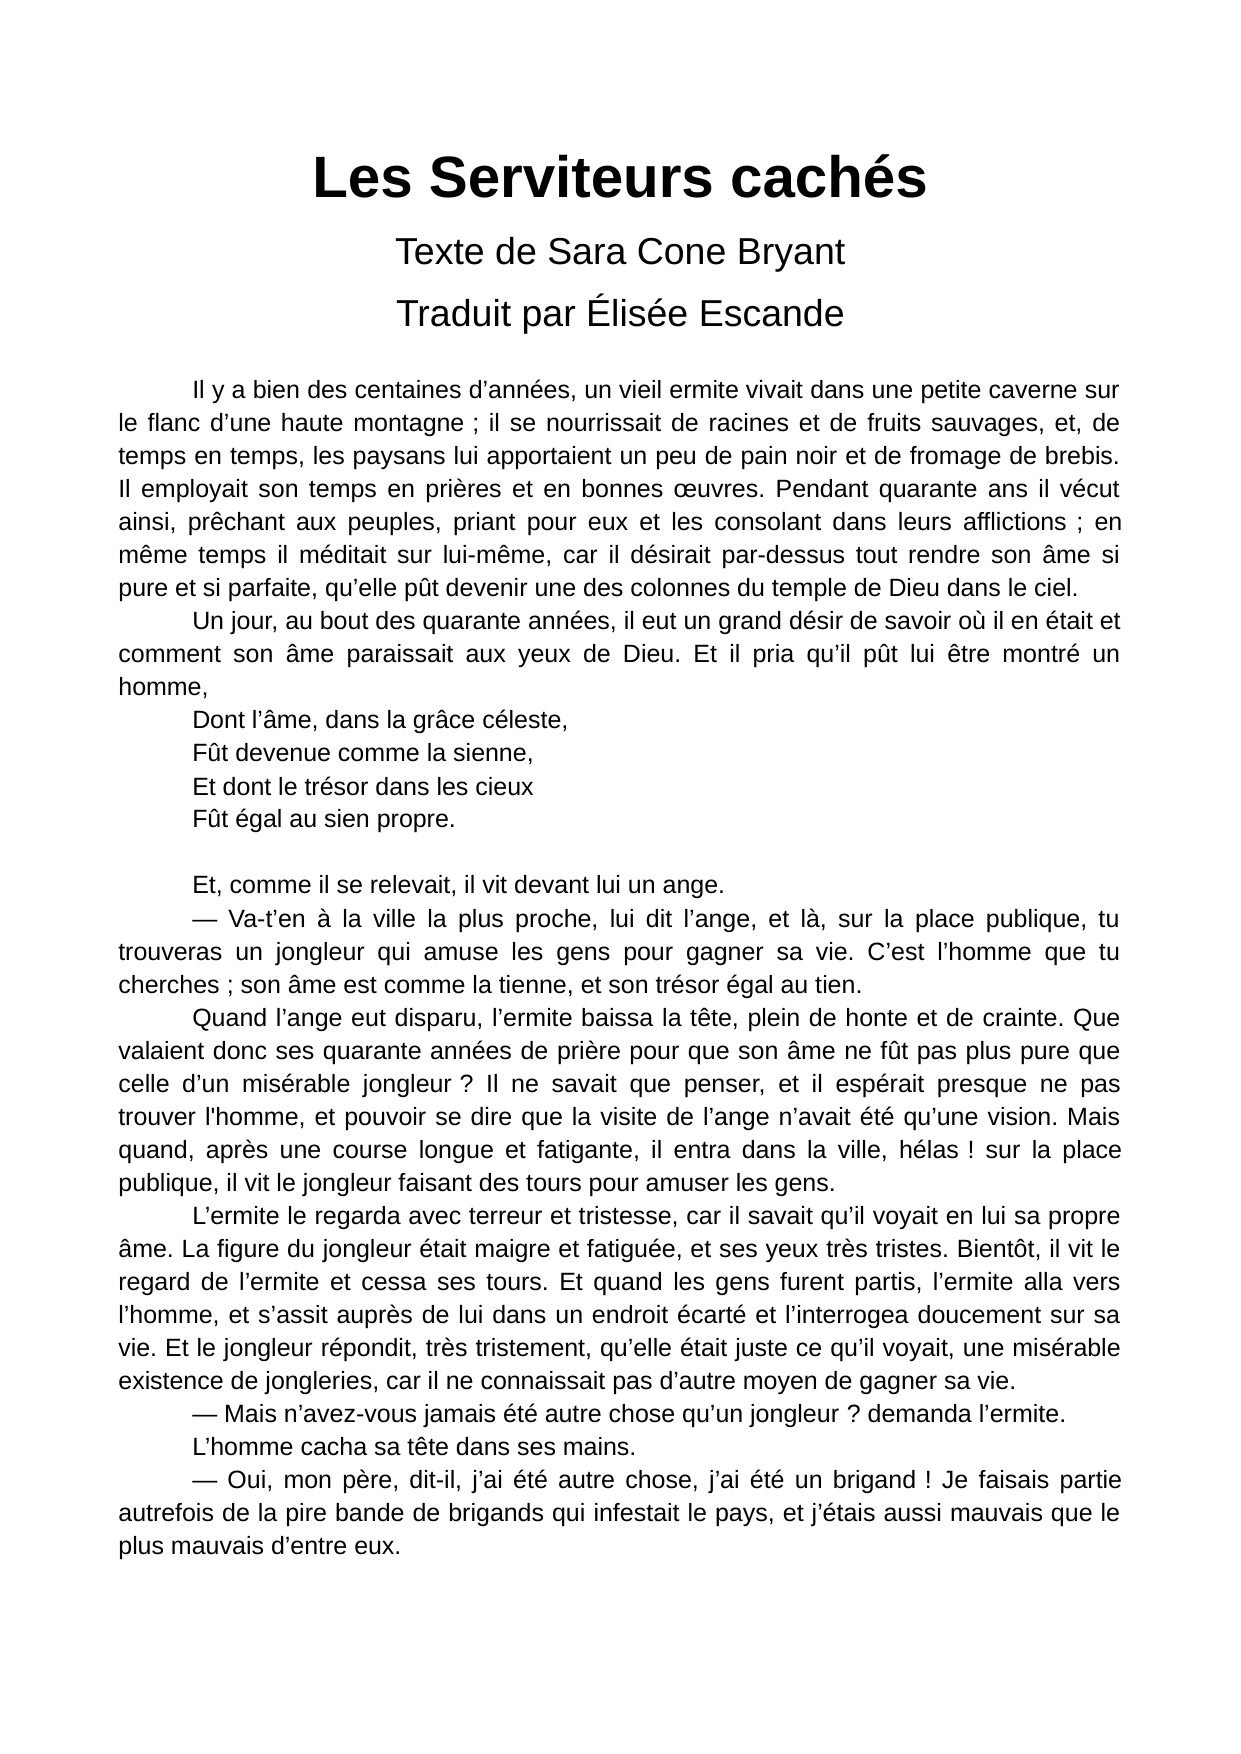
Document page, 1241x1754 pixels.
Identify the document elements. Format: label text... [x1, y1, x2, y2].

text Fût devenue comme la sienne, [118, 738, 1122, 767]
text — Mais n’avez-vous jamais été autre chose qu’un jongleur ? demanda l’ermite. [118, 1399, 1122, 1428]
text L’ermite le regarda avec terreur et tristesse, car il savait qu’il voyait en lui sa propre âme. La figure du jongleur était maigre et fatiguée, et ses yeux très tristes. Bientôt, il vit le regard de l’ermite et cessa ses tours. Et quand les gens furent partis, l’ermite alla vers l’homme, et s’assit auprès de lui dans un endroit écarté et l’interrogea doucement sur sa vie. Et le jongleur répondit, très tristement, qu’elle était juste ce qu’il voyait, une misérable existence de jongleries, car il ne connaissait pas d’autre moyen de gagner sa vie. [118, 1201, 1122, 1394]
title Les Serviteurs cachés [118, 143, 1122, 210]
text Dont l’âme, dans la grâce céleste, [118, 705, 1122, 734]
subtitle Texte de Sara Cone Bryant [118, 229, 1122, 272]
text Et, comme il se relevait, il vit devant lui un ange. [118, 871, 1122, 899]
text L’homme cacha sa tête dans ses mains. [118, 1432, 1122, 1461]
text Fût égal au sien propre. [118, 804, 1122, 833]
text — Va-t’en à la ville la plus proche, lui dit l’ange, et là, sur la place publique, tu trouveras un jongleur qui amuse les gens pour gagner sa vie. C’est l’homme que tu cherches ; son âme est comme la tienne, et son trésor égal au tien. [118, 903, 1122, 998]
text Et dont le trésor dans les cieux [118, 771, 1122, 800]
text Quand l’ange eut disparu, l’ermite baissa la tête, plein de honte et de crainte. Que valaient donc ses quarante années de prière pour que son âme ne fût pas plus pure que celle d’un misérable jongleur ? Il ne savait que penser, et il espérait presque ne pas trouver l'homme, et pouvoir se dire que la visite de l’ange n’avait été qu’une vision. Mais quand, après une course longue et fatigante, il entra dans la ville, hélas ! sur la place publique, il vit le jongleur faisant des tours pour amuser les gens. [118, 1003, 1122, 1196]
text Il y a bien des centaines d’années, un vieil ermite vivait dans une petite caverne sur le flanc d’une haute montagne ; il se nourrissait de racines et de fruits sauvages, et, de temps en temps, les paysans lui apportaient un peu de pain noir et de fromage de brebis. Il employait son temps en prières et en bonnes œuvres. Pendant quarante ans il vécut ainsi, prêchant aux peuples, priant pour eux et les consolant dans leurs afflictions ; en même temps il méditait sur lui-même, car il désirait par-dessus tout rendre son âme si pure et si parfaite, qu’elle pût devenir une des colonnes du temple de Dieu dans le ciel. [118, 375, 1122, 602]
text — Oui, mon père, dit-il, j’ai été autre chose, j’ai été un brigand ! Je faisais partie autrefois de la pire bande de brigands qui infestait le pays, et j’étais aussi mauvais que le plus mauvais d’entre eux. [118, 1465, 1122, 1560]
text Un jour, au bout des quarante années, il eut un grand désir de savoir où il en était et comment son âme paraissait aux yeux de Dieu. Et il pria qu’il pût lui être montré un homme, [118, 606, 1122, 701]
subtitle Traduit par Élisée Escande [118, 291, 1122, 334]
